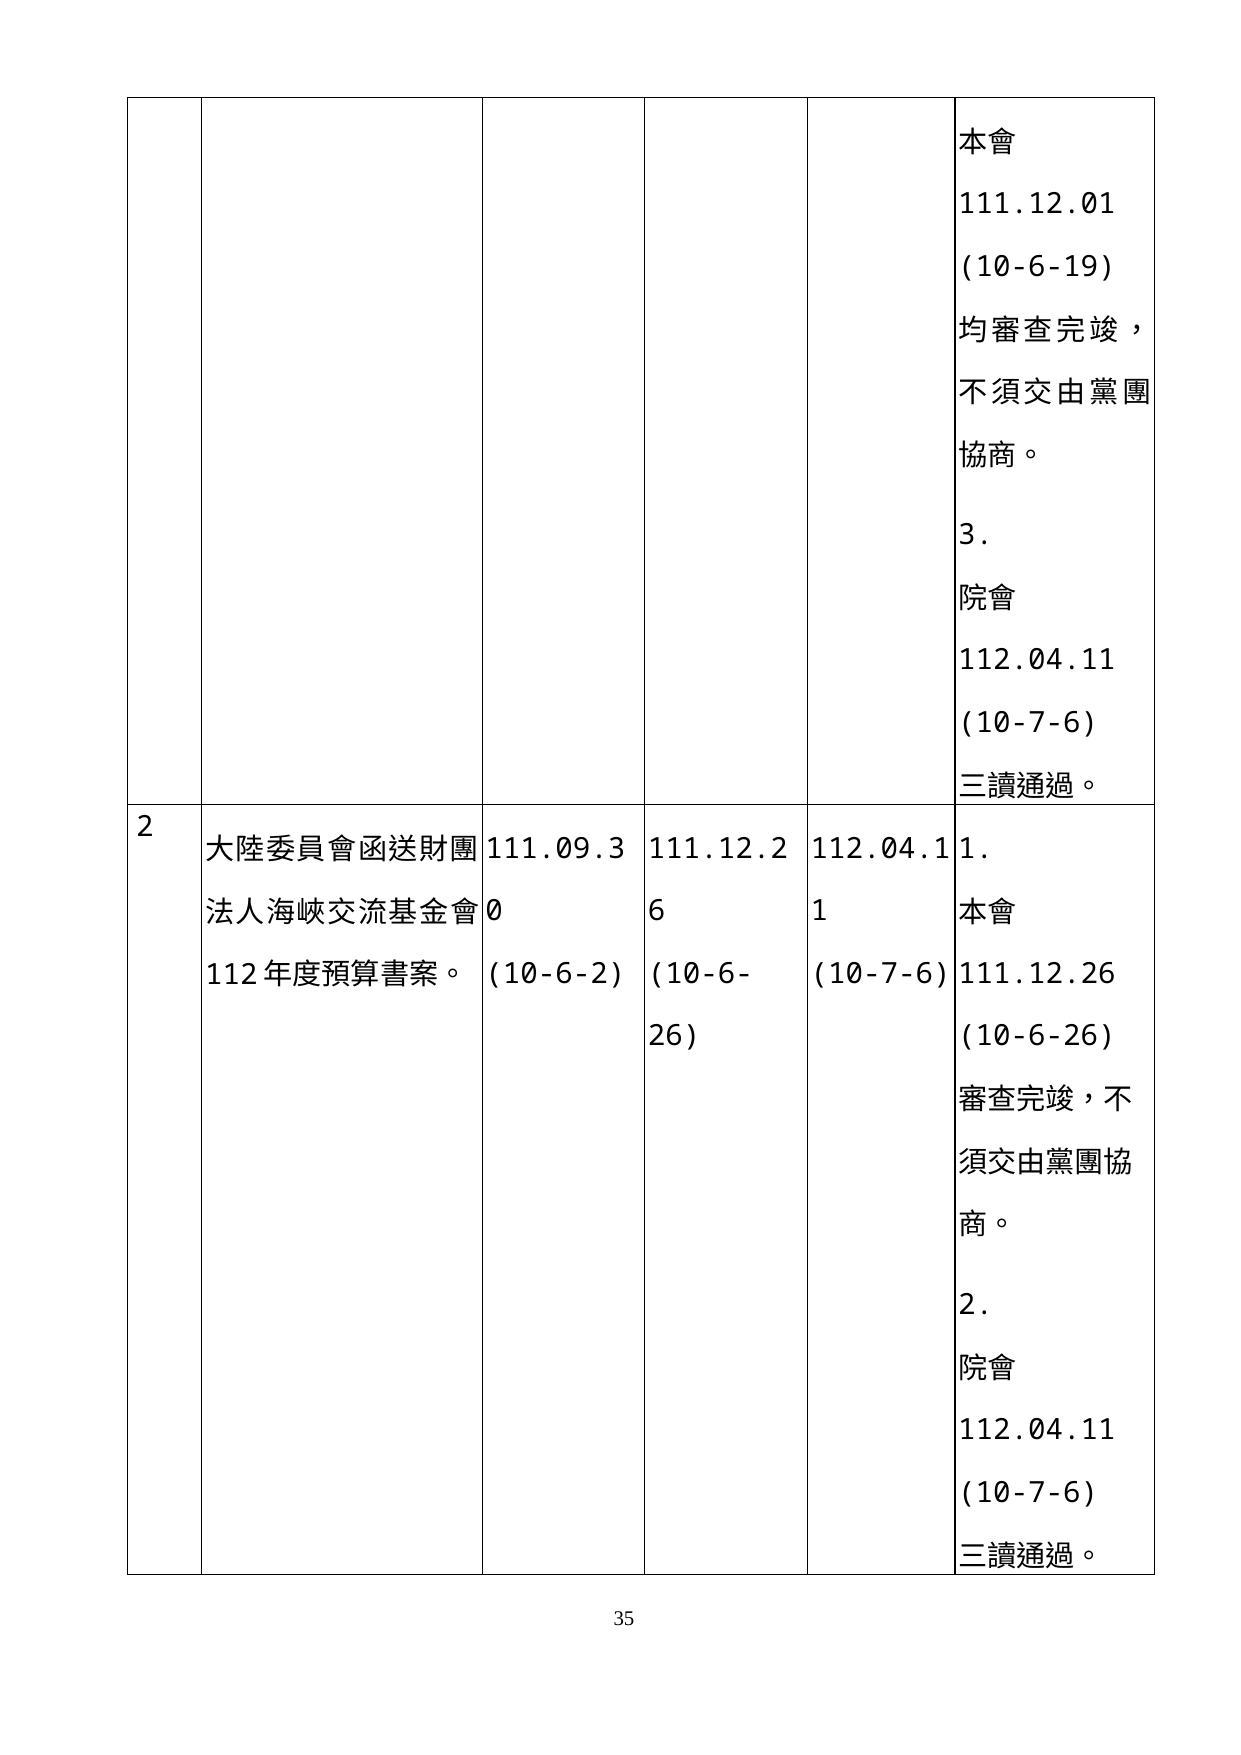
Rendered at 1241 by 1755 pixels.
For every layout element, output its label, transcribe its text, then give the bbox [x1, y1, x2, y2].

table_cell [645, 98, 807, 804]
table_cell 111.12.26 (10-6-26) [645, 805, 807, 1574]
table_cell [483, 98, 644, 804]
table_cell 112.04.11 (10-7-6) [808, 805, 954, 1574]
table_cell [808, 98, 954, 804]
table_cell [202, 98, 482, 804]
table_cell [128, 805, 201, 1574]
table_cell 本會 111.12.01 (10-6-19) 均審查完竣，不須交由黨團協商。 3. 院會 112.04.11 (10-7-6) 三讀通過。 [956, 98, 1154, 804]
table_cell 1. 本會 111.12.26 (10-6-26) 審查完竣，不須交由黨團協商。 2. 院會 112.04.11 (10-7-6) 三讀通過。 [956, 805, 1154, 1574]
table_cell 111.09.30 (10-6-2) [483, 805, 644, 1574]
table_cell [128, 98, 201, 804]
table_cell 大陸委員會函送財團法人海峽交流基金會112年度預算書案。 [202, 805, 482, 1574]
